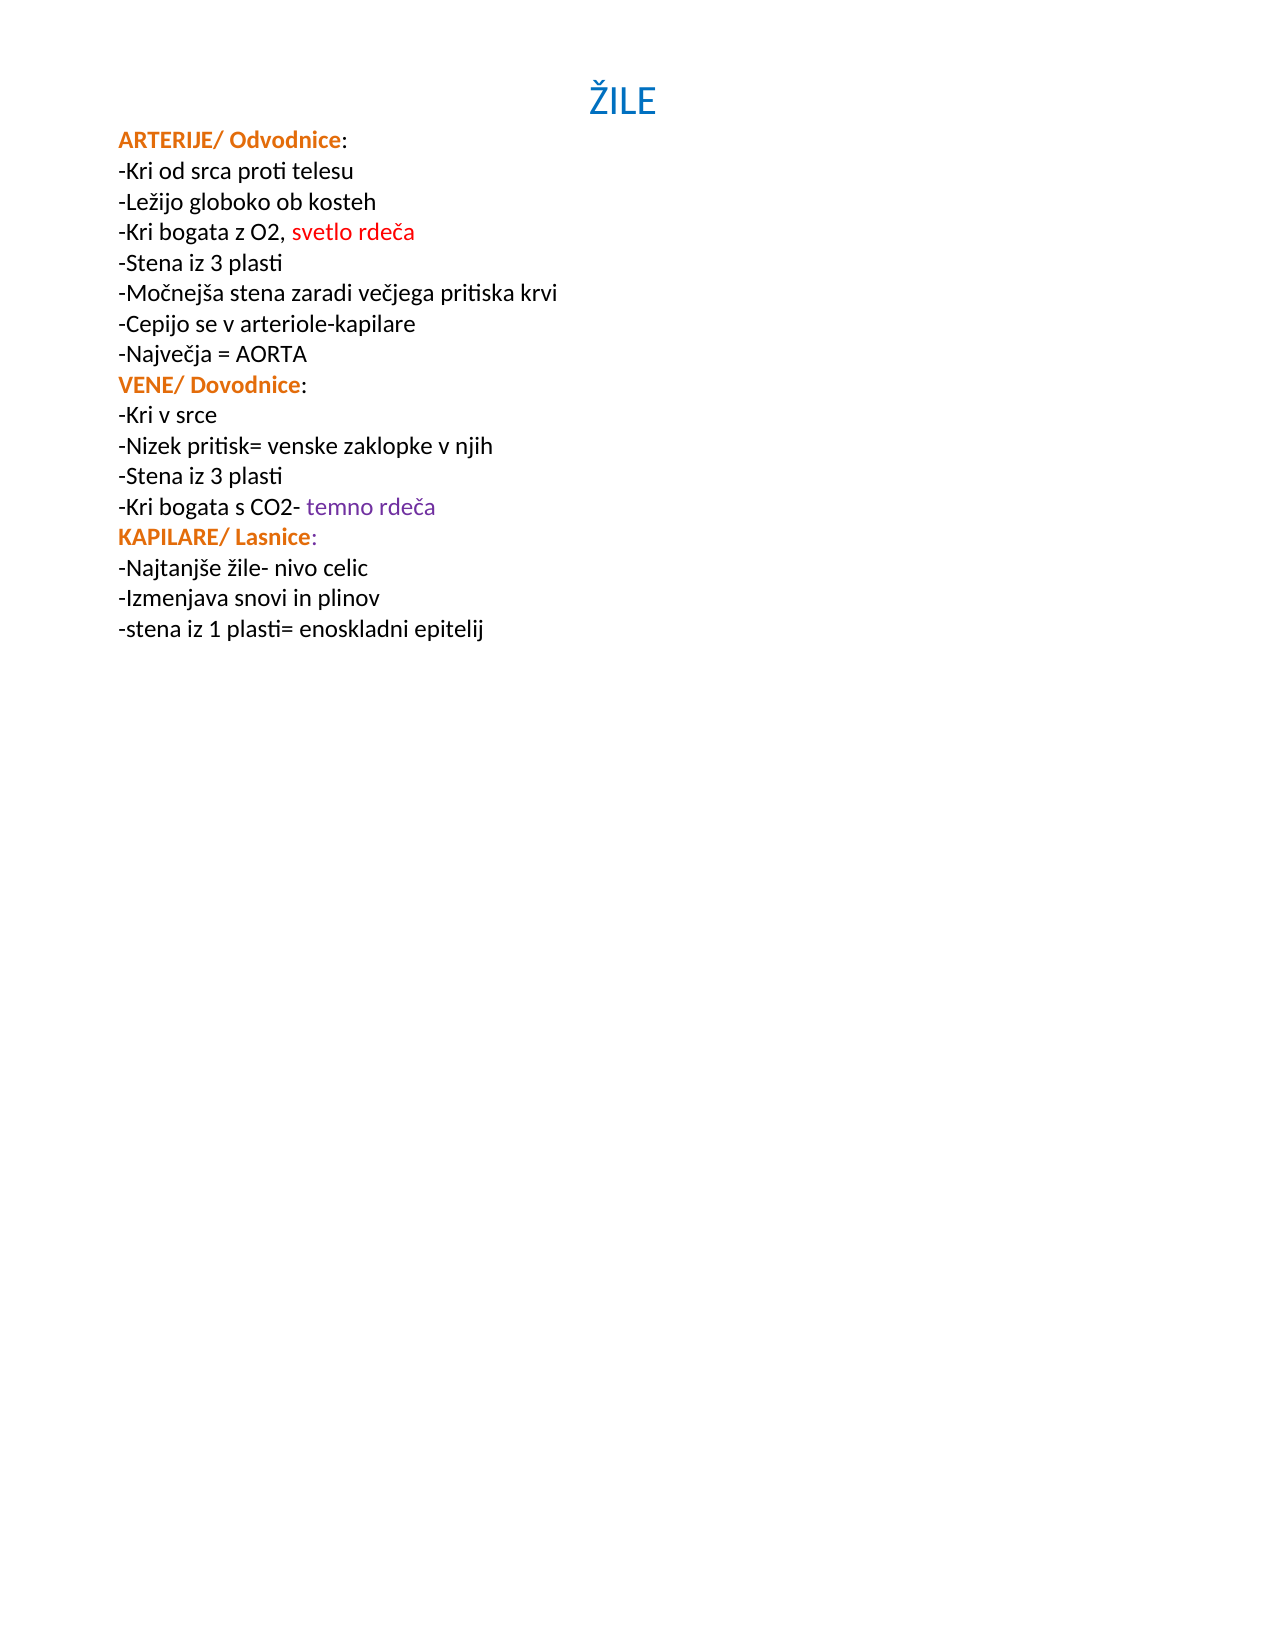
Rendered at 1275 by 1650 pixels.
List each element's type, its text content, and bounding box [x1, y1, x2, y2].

text -Najtanjše žile- nivo celic [118, 552, 1127, 582]
text ARTERIJE/ Odvodnice: [118, 125, 1127, 155]
text -Cepijo se v arteriole-kapilare [118, 308, 1127, 338]
text -Stena iz 3 plasti [118, 460, 1127, 491]
text -Nizek pritisk= venske zaklopke v njih [118, 430, 1127, 460]
text -Kri bogata z O2, svetlo rdeča [118, 216, 1127, 247]
text -Kri od srca proti telesu [118, 155, 1127, 186]
text VENE/ Dovodnice: [118, 369, 1127, 399]
text -Ležijo globoko ob kosteh [118, 186, 1127, 216]
text -Močnejša stena zaradi večjega pritiska krvi [118, 277, 1127, 308]
text -Kri v srce [118, 399, 1127, 430]
text -Stena iz 3 plasti [118, 247, 1127, 277]
text -stena iz 1 plasti= enoskladni epitelij [118, 613, 1127, 643]
text KAPILARE/ Lasnice: [118, 521, 1127, 552]
text ŽILE [118, 74, 1127, 125]
text -Kri bogata s CO2- temno rdeča [118, 491, 1127, 521]
text -Največja = AORTA [118, 338, 1127, 369]
text -Izmenjava snovi in plinov [118, 582, 1127, 613]
